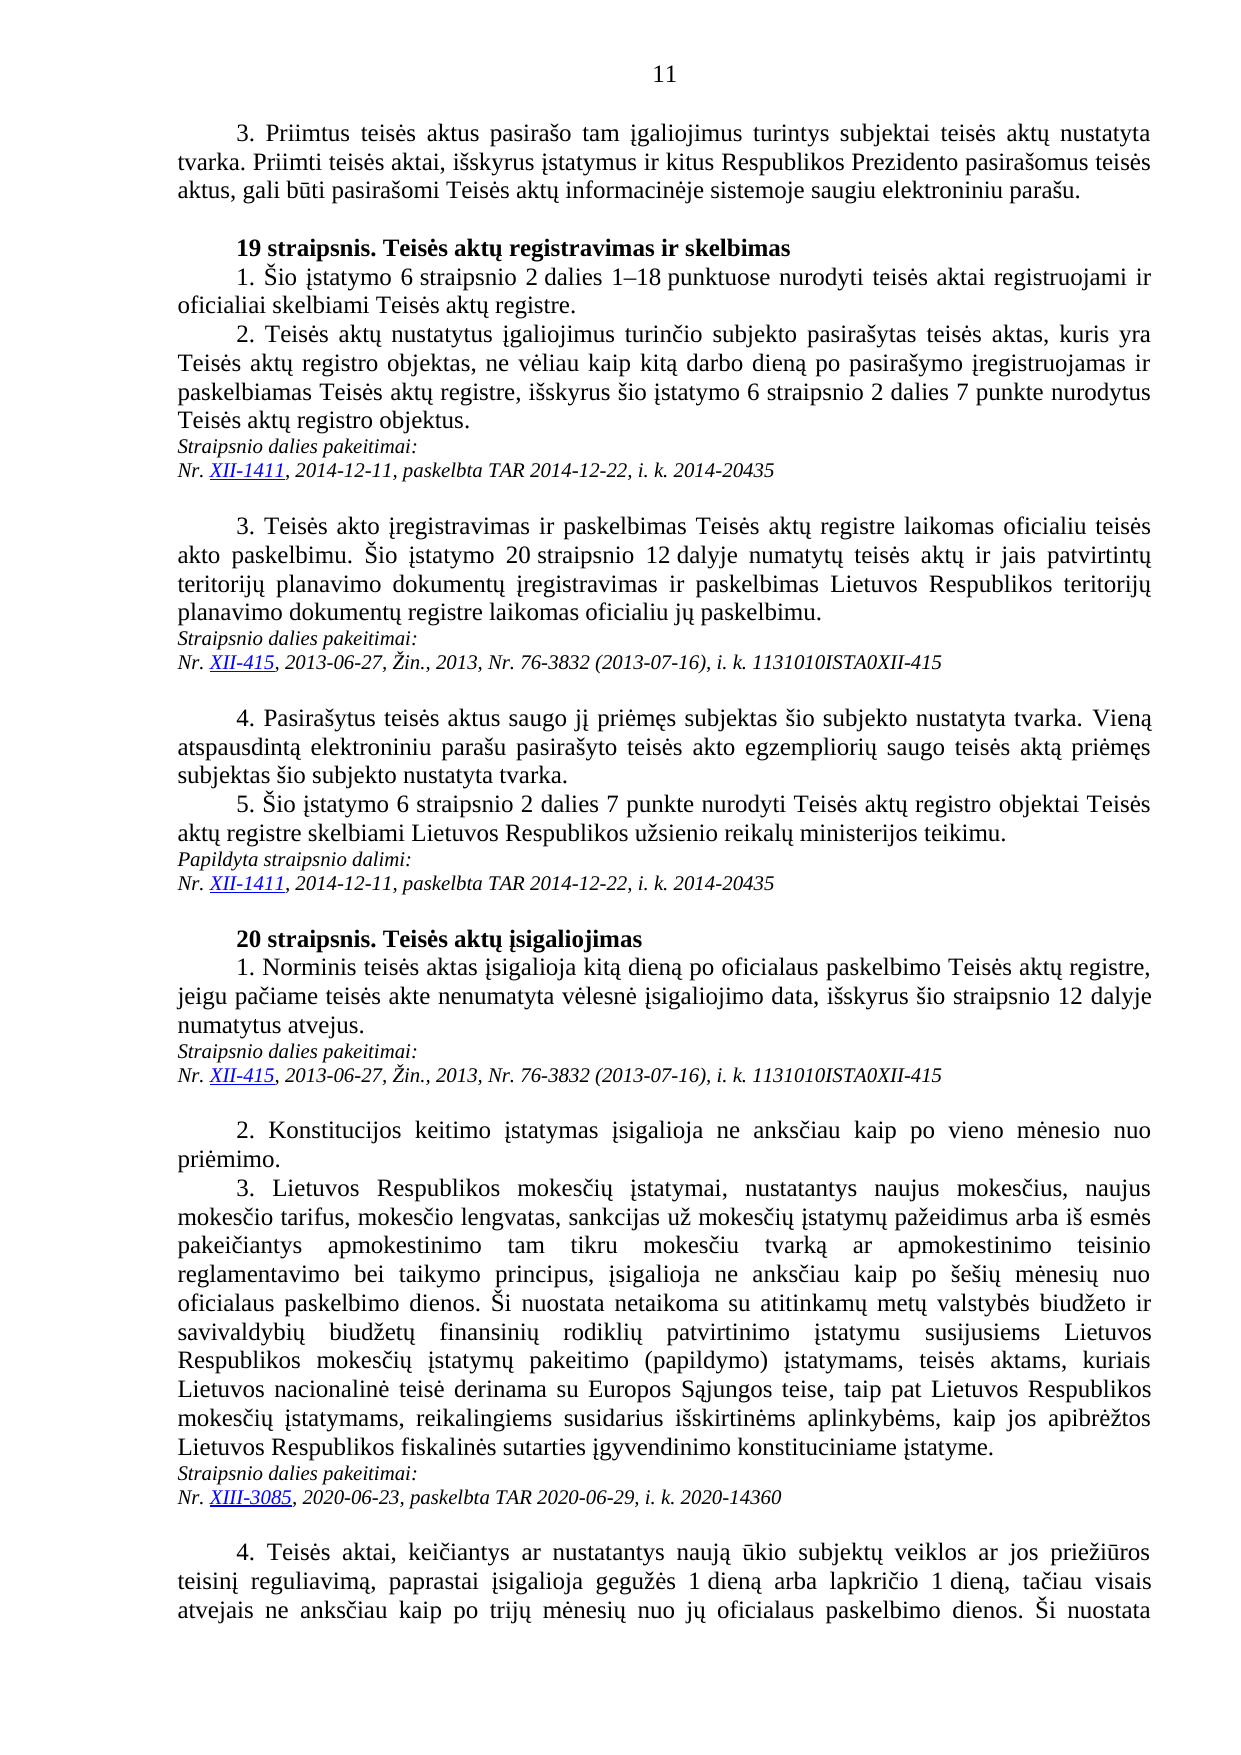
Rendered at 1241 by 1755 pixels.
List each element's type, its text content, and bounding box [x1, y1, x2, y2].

text Nr. XIII-3085, 2020-06-23, paskelbta TAR 2020-06-29, i. k. 2020-14360 [177, 1485, 1152, 1509]
text Nr. XII-1411, 2014-12-11, paskelbta TAR 2014-12-22, i. k. 2014-20435 [177, 458, 1152, 482]
text Straipsnio dalies pakeitimai: [177, 626, 1152, 650]
text 3. Priimtus teisės aktus pasirašo tam įgaliojimus turintys subjektai teisės aktų nustatyta tvarka. Priimti teisės aktai, išskyrus įstatymus ir kitus Respublikos Prezidento pasirašomus teisės aktus, gali būti pasirašomi Teisės aktų informacinėje sistemoje saugiu elektroniniu parašu. [177, 118, 1152, 204]
text Nr. XII-415, 2013-06-27, Žin., 2013, Nr. 76-3832 (2013-07-16), i. k. 1131010ISTA0XII-415 [177, 650, 1152, 674]
text 20 straipsnis. Teisės aktų įsigaliojimas [177, 924, 1152, 952]
text 1. Norminis teisės aktas įsigalioja kitą dieną po oficialaus paskelbimo Teisės aktų registre, jeigu pačiame teisės akte nenumatyta vėlesnė įsigaliojimo data, išskyrus šio straipsnio 12 dalyje numatytus atvejus. [177, 952, 1152, 1039]
text 4. Teisės aktai, keičiantys ar nustatantys naują ūkio subjektų veiklos ar jos priežiūros teisinį reguliavimą, paprastai įsigalioja gegužės 1 dieną arba lapkričio 1 dieną, tačiau visais atvejais ne anksčiau kaip po trijų mėnesių nuo jų oficialaus paskelbimo dienos. Ši nuostata [177, 1537, 1152, 1624]
text 5. Šio įstatymo 6 straipsnio 2 dalies 7 punkte nurodyti Teisės aktų registro objektai Teisės aktų registre skelbiami Lietuvos Respublikos užsienio reikalų ministerijos teikimu. [177, 789, 1152, 847]
text Nr. XII-415, 2013-06-27, Žin., 2013, Nr. 76-3832 (2013-07-16), i. k. 1131010ISTA0XII-415 [177, 1063, 1152, 1087]
text Nr. XII-1411, 2014-12-11, paskelbta TAR 2014-12-22, i. k. 2014-20435 [177, 871, 1152, 895]
text Papildyta straipsnio dalimi: [177, 847, 1152, 871]
text 3. Teisės akto įregistravimas ir paskelbimas Teisės aktų registre laikomas oficialiu teisės akto paskelbimu. Šio įstatymo 20 straipsnio 12 dalyje numatytų teisės aktų ir jais patvirtintų teritorijų planavimo dokumentų įregistravimas ir paskelbimas Lietuvos Respublikos teritorijų planavimo dokumentų registre laikomas oficialiu jų paskelbimu. [177, 511, 1152, 626]
text 2. Konstitucijos keitimo įstatymas įsigalioja ne anksčiau kaip po vieno mėnesio nuo priėmimo. [177, 1116, 1152, 1173]
text 4. Pasirašytus teisės aktus saugo jį priėmęs subjektas šio subjekto nustatyta tvarka. Vieną atspausdintą elektroniniu parašu pasirašyto teisės akto egzempliorių saugo teisės aktą priėmęs subjektas šio subjekto nustatyta tvarka. [177, 703, 1152, 789]
text 19 straipsnis. Teisės aktų registravimas ir skelbimas [177, 233, 1152, 262]
text Straipsnio dalies pakeitimai: [177, 1039, 1152, 1063]
text Straipsnio dalies pakeitimai: [177, 1461, 1152, 1485]
text 2. Teisės aktų nustatytus įgaliojimus turinčio subjekto pasirašytas teisės aktas, kuris yra Teisės aktų registro objektas, ne vėliau kaip kitą darbo dieną po pasirašymo įregistruojamas ir paskelbiamas Teisės aktų registre, išskyrus šio įstatymo 6 straipsnio 2 dalies 7 punkte nurodytus Teisės aktų registro objektus. [177, 319, 1152, 434]
text 1. Šio įstatymo 6 straipsnio 2 dalies 1–18 punktuose nurodyti teisės aktai registruojami ir oficialiai skelbiami Teisės aktų registre. [177, 262, 1152, 319]
text 3. Lietuvos Respublikos mokesčių įstatymai, nustatantys naujus mokesčius, naujus mokesčio tarifus, mokesčio lengvatas, sankcijas už mokesčių įstatymų pažeidimus arba iš esmės pakeičiantys apmokestinimo tam tikru mokesčiu tvarką ar apmokestinimo teisinio reglamentavimo bei taikymo principus, įsigalioja ne anksčiau kaip po šešių mėnesių nuo oficialaus paskelbimo dienos. Ši nuostata netaikoma su atitinkamų metų valstybės biudžeto ir savivaldybių biudžetų finansinių rodiklių patvirtinimo įstatymu susijusiems Lietuvos Respublikos mokesčių įstatymų pakeitimo (papildymo) įstatymams, teisės aktams, kuriais Lietuvos nacionalinė teisė derinama su Europos Sąjungos teise, taip pat Lietuvos Respublikos mokesčių įstatymams, reikalingiems susidarius išskirtinėms aplinkybėms, kaip jos apibrėžtos Lietuvos Respublikos fiskalinės sutarties įgyvendinimo konstituciniame įstatyme. [177, 1173, 1152, 1461]
text Straipsnio dalies pakeitimai: [177, 434, 1152, 458]
